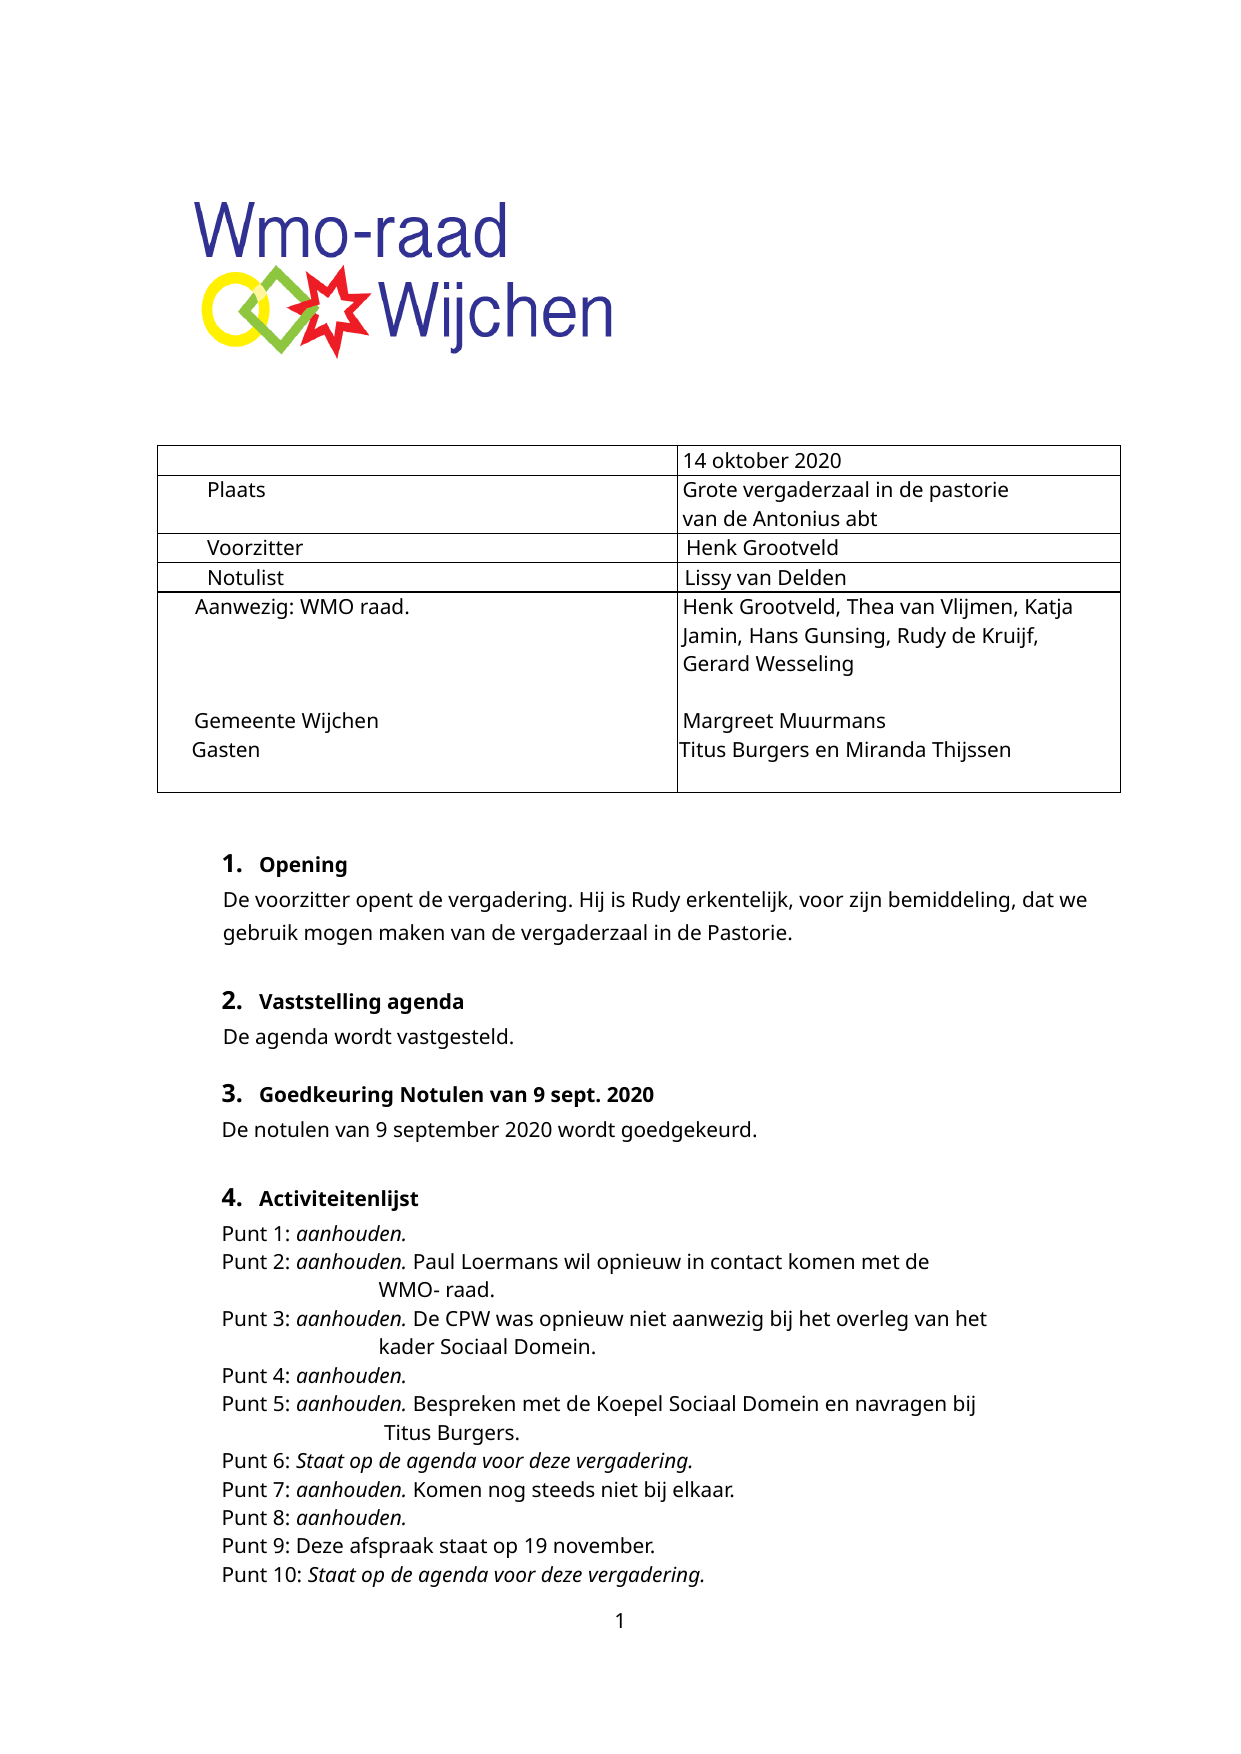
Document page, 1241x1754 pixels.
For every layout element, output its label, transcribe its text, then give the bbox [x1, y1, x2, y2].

text Punt 2: aanhouden. Paul Loermans wil opnieuw in contact komen met de [221, 1247, 1092, 1276]
list Opening [221, 846, 1092, 880]
text Punt 1: aanhouden. [221, 1219, 1092, 1247]
table_cell Grote vergaderzaal in de pastorie van de Antonius abt [678, 476, 1120, 532]
table_header 14 oktober 2020 [678, 446, 1120, 474]
list Goedkeuring Notulen van 9 sept. 2020 [221, 1076, 1092, 1110]
list Activiteitenlijst [221, 1179, 1092, 1214]
text Punt 10: Staat op de agenda voor deze vergadering. [221, 1560, 1092, 1588]
text Punt 4: aanhouden. Punt 5: aanhouden. Bespreken met de Koepel Sociaal Domein en navragen bij [221, 1361, 1092, 1418]
text Punt 6: Staat op de agenda voor deze vergadering. [221, 1446, 1092, 1475]
text Punt 7: aanhouden. Komen nog steeds niet bij elkaar. [221, 1475, 1092, 1503]
text De voorzitter opent de vergadering. Hij is Rudy erkentelijk, voor zijn bemiddeling, dat we gebruik mogen maken van de vergaderzaal in de Pastorie. [223, 885, 1092, 946]
table_cell Aanwezig: WMO raad. Gemeente Wijchen Gasten [158, 593, 677, 792]
text De notulen van 9 september 2020 wordt goedgekeurd. [221, 1115, 1092, 1143]
text WMO- raad. [221, 1276, 1092, 1304]
table_cell Notulist [158, 563, 677, 591]
list Vaststelling agenda [221, 983, 1092, 1017]
table_cell Henk Grootveld [678, 534, 1120, 562]
text Punt 8: aanhouden. [221, 1503, 1092, 1532]
text De agenda wordt vastgesteld. [223, 1022, 1092, 1051]
table_header [158, 446, 677, 474]
text Punt 9: Deze afspraak staat op 19 november. [221, 1532, 1092, 1560]
table_cell Lissy van Delden [678, 563, 1120, 591]
table_cell Henk Grootveld, Thea van Vlijmen, Katja Jamin, Hans Gunsing, Rudy de Kruijf, Gerard Wesseling Margreet Muurmans Titus Burgers en Miranda Thijssen [678, 593, 1120, 792]
text Punt 3: aanhouden. De CPW was opnieuw niet aanwezig bij het overleg van het [221, 1304, 1092, 1332]
table_cell Plaats [158, 476, 677, 532]
text Titus Burgers. [221, 1418, 1092, 1446]
table_cell Voorzitter [158, 534, 677, 562]
text kader Sociaal Domein. [221, 1332, 1092, 1361]
